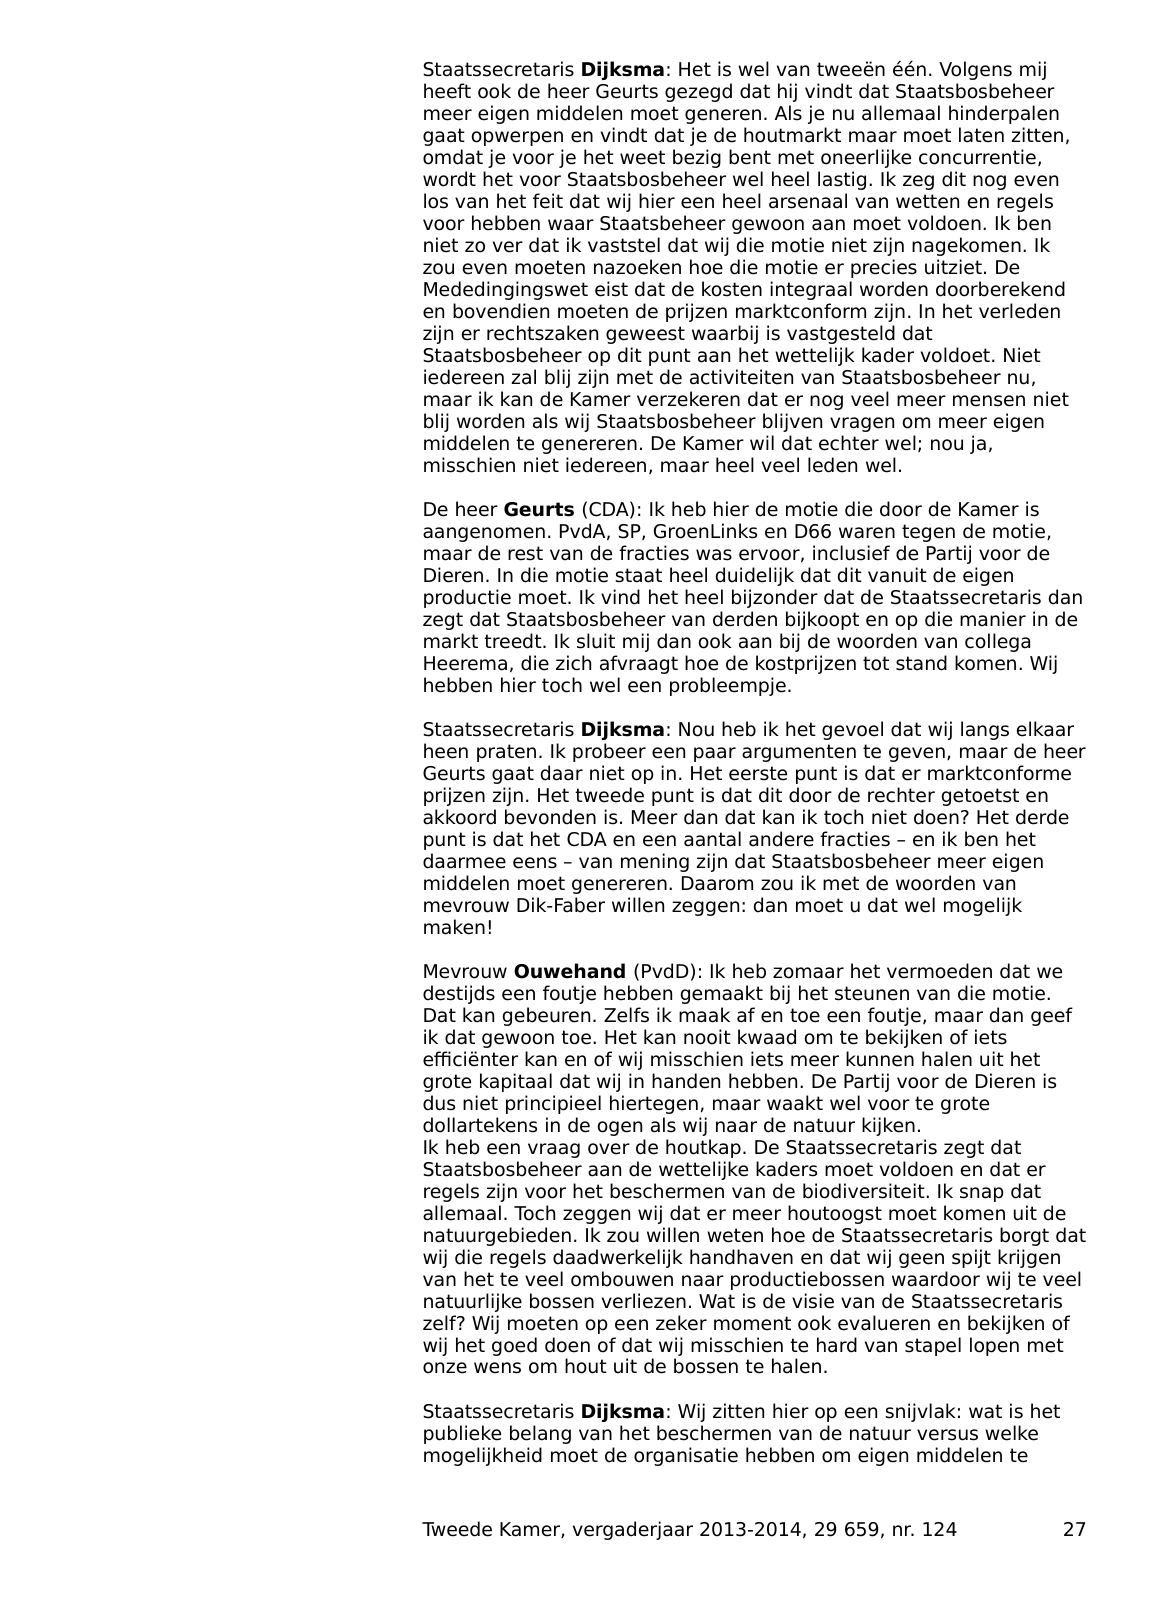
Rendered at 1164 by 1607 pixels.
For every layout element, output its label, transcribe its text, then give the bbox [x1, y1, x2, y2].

text Mevrouw Ouwehand (PvdD): Ik heb zomaar het vermoeden dat we destijds een foutje hebben gemaakt bij het steunen van die motie. Dat kan gebeuren. Zelfs ik maak af en toe een foutje, maar dan geef ik dat gewoon toe. Het kan nooit kwaad om te bekijken of iets efficiënter kan en of wij misschien iets meer kunnen halen uit het grote kapitaal dat wij in handen hebben. De Partij voor de Dieren is dus niet principieel hiertegen, maar waakt wel voor te grote dollartekens in de ogen als wij naar de natuur kijken. [422, 961, 1087, 1137]
text De heer Geurts (CDA): Ik heb hier de motie die door de Kamer is aangenomen. PvdA, SP, GroenLinks en D66 waren tegen de motie, maar de rest van de fracties was ervoor, inclusief de Partij voor de Dieren. In die motie staat heel duidelijk dat dit vanuit de eigen productie moet. Ik vind het heel bijzonder dat de Staatssecretaris dan zegt dat Staatsbosbeheer van derden bijkoopt en op die manier in de markt treedt. Ik sluit mij dan ook aan bij de woorden van collega Heerema, die zich afvraagt hoe de kostprijzen tot stand komen. Wij hebben hier toch wel een probleempje. [422, 499, 1087, 697]
text Staatssecretaris Dijksma: Nou heb ik het gevoel dat wij langs elkaar heen praten. Ik probeer een paar argumenten te geven, maar de heer Geurts gaat daar niet op in. Het eerste punt is dat er marktconforme prijzen zijn. Het tweede punt is dat dit door de rechter getoetst en akkoord bevonden is. Meer dan dat kan ik toch niet doen? Het derde punt is dat het CDA en een aantal andere fracties – en ik ben het daarmee eens – van mening zijn dat Staatsbosbeheer meer eigen middelen moet genereren. Daarom zou ik met de woorden van mevrouw Dik-Faber willen zeggen: dan moet u dat wel mogelijk maken! [422, 719, 1087, 939]
text Staatssecretaris Dijksma: Het is wel van tweeën één. Volgens mij heeft ook de heer Geurts gezegd dat hij vindt dat Staatsbosbeheer meer eigen middelen moet generen. Als je nu allemaal hinderpalen gaat opwerpen en vindt dat je de houtmarkt maar moet laten zitten, omdat je voor je het weet bezig bent met oneerlijke concurrentie, wordt het voor Staatsbosbeheer wel heel lastig. Ik zeg dit nog even los van het feit dat wij hier een heel arsenaal van wetten en regels voor hebben waar Staatsbeheer gewoon aan moet voldoen. Ik ben niet zo ver dat ik vaststel dat wij die motie niet zijn nagekomen. Ik zou even moeten nazoeken hoe die motie er precies uitziet. De Mededingingswet eist dat de kosten integraal worden doorberekend en bovendien moeten de prijzen marktconform zijn. In het verleden zijn er rechtszaken geweest waarbij is vastgesteld dat Staatsbosbeheer op dit punt aan het wettelijk kader voldoet. Niet iedereen zal blij zijn met de activiteiten van Staatsbosbeheer nu, maar ik kan de Kamer verzekeren dat er nog veel meer mensen niet blij worden als wij Staatsbosbeheer blijven vragen om meer eigen middelen te genereren. De Kamer wil dat echter wel; nou ja, misschien niet iedereen, maar heel veel leden wel. [422, 59, 1087, 477]
text Ik heb een vraag over de houtkap. De Staatssecretaris zegt dat Staatsbosbeheer aan de wettelijke kaders moet voldoen en dat er regels zijn voor het beschermen van de biodiversiteit. Ik snap dat allemaal. Toch zeggen wij dat er meer houtoogst moet komen uit de natuurgebieden. Ik zou willen weten hoe de Staatssecretaris borgt dat wij die regels daadwerkelijk handhaven en dat wij geen spijt krijgen van het te veel ombouwen naar productiebossen waardoor wij te veel natuurlijke bossen verliezen. Wat is de visie van de Staatssecretaris zelf? Wij moeten op een zeker moment ook evalueren en bekijken of wij het goed doen of dat wij misschien te hard van stapel lopen met onze wens om hout uit de bossen te halen. [422, 1137, 1087, 1378]
text Staatssecretaris Dijksma: Wij zitten hier op een snijvlak: wat is het publieke belang van het beschermen van de natuur versus welke mogelijkheid moet de organisatie hebben om eigen middelen te [422, 1401, 1087, 1467]
